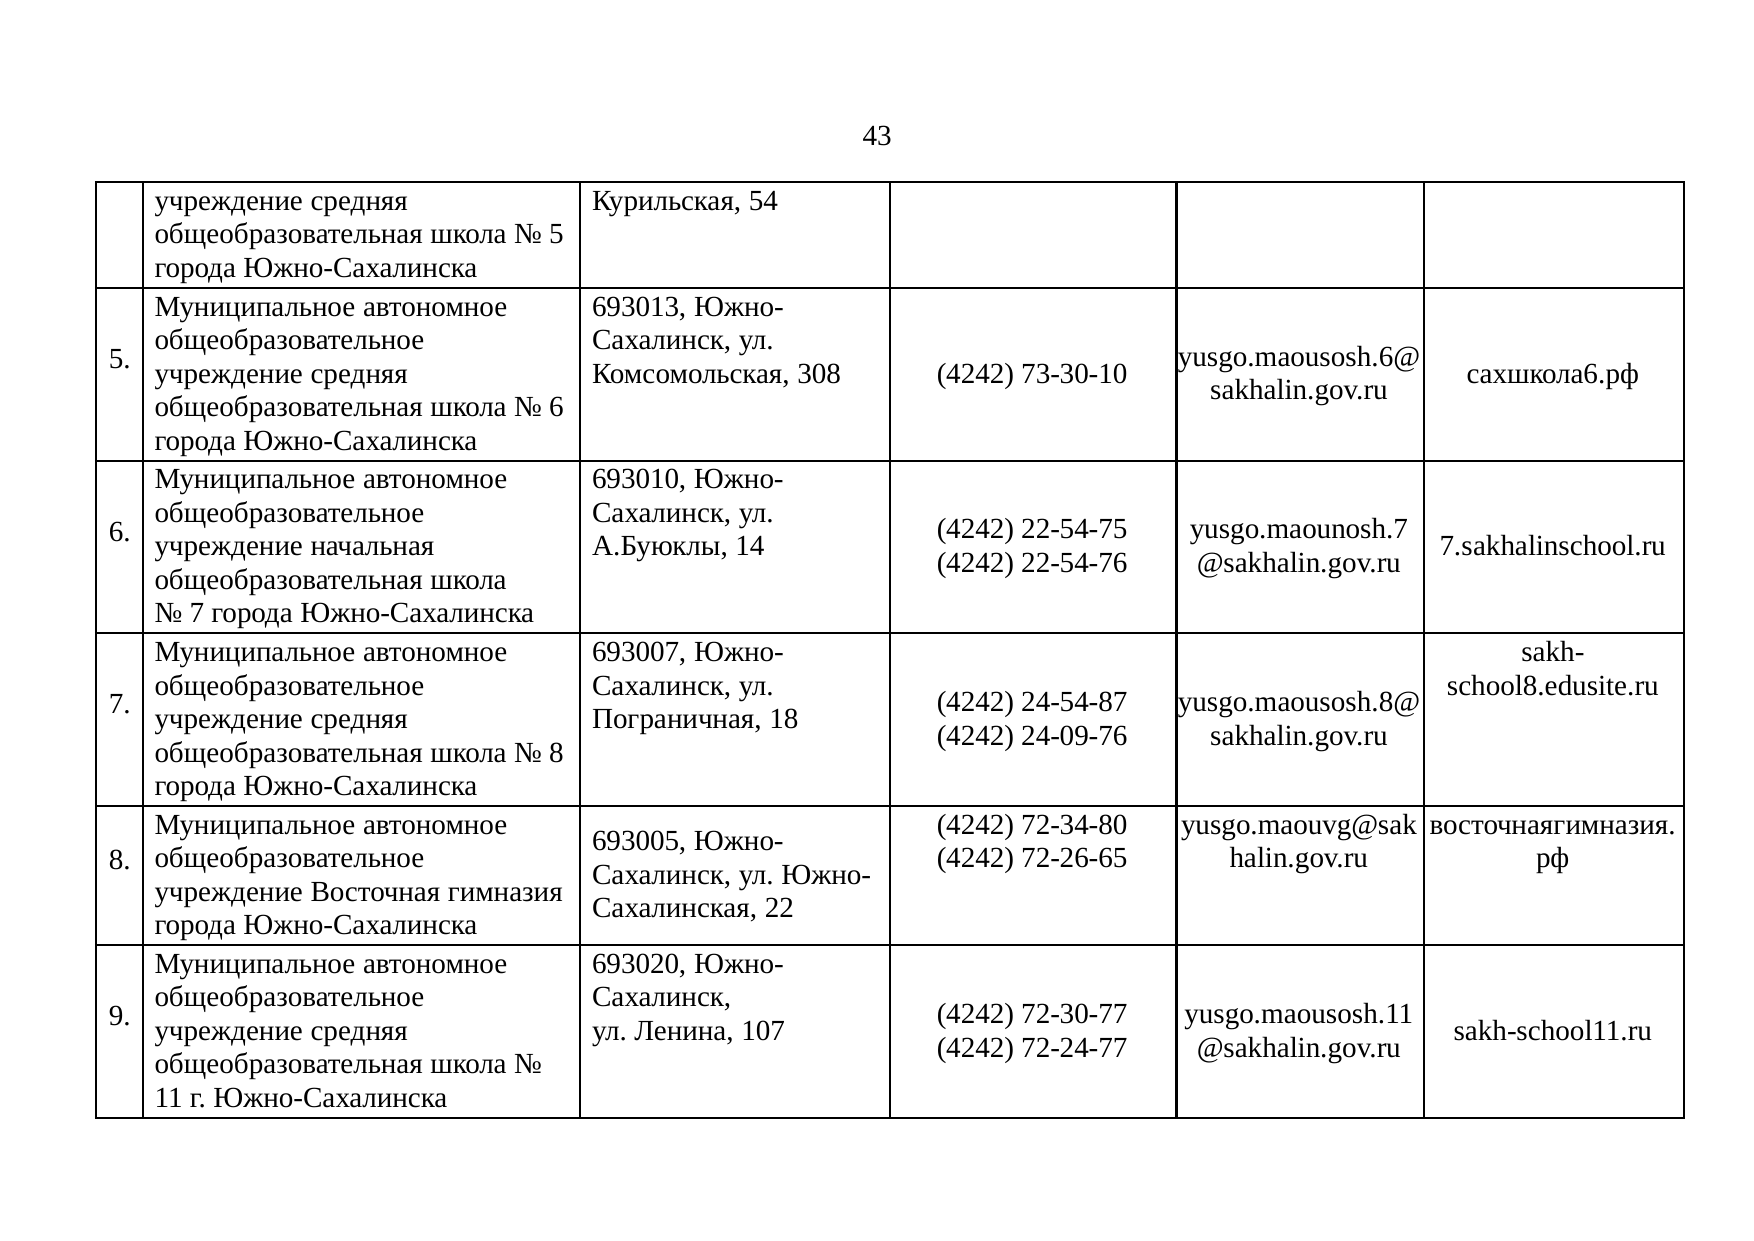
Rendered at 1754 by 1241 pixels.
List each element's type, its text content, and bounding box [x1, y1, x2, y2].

table_cell [97, 289, 142, 459]
table_cell Муниципальное автономное общеобразовательное учреждение Восточная гимназия города Южно-Сахалинска [144, 807, 579, 944]
table_cell [97, 946, 142, 1117]
table_cell Муниципальное автономное общеобразовательное учреждение средняя общеобразовательная школа № 11 г. Южно-Сахалинска [144, 946, 579, 1117]
table_cell 7.sakhalinschool.ru [1425, 462, 1683, 632]
table_cell [1178, 183, 1423, 287]
table_cell yusgo.maousosh.11@sakhalin.gov.ru [1178, 946, 1423, 1117]
table_cell (4242) 73-30-10 [891, 289, 1175, 459]
table_cell yusgo.maousosh.8@sakhalin.gov.ru [1178, 634, 1423, 805]
table_cell [97, 462, 142, 632]
table_cell сахшкола6.рф [1425, 289, 1683, 459]
table_cell yusgo.maounosh.7@sakhalin.gov.ru [1178, 462, 1423, 632]
table_cell yusgo.maouvg@sakhalin.gov.ru [1178, 807, 1423, 944]
table_cell Курильская, 54 [581, 183, 889, 287]
table_cell 693013, Южно-Сахалинск, ул. Комсомольская, 308 [581, 289, 889, 459]
table_cell (4242) 72-30-77 (4242) 72-24-77 [891, 946, 1175, 1117]
table_cell 693005, Южно-Сахалинск, ул. Южно-Сахалинская, 22 [581, 807, 889, 944]
table_cell (4242) 24-54-87 (4242) 24-09-76 [891, 634, 1175, 805]
table_cell [97, 183, 142, 287]
table_cell 693007, Южно-Сахалинск, ул. Пограничная, 18 [581, 634, 889, 805]
table_cell 693010, Южно-Сахалинск, ул. А.Буюклы, 14 [581, 462, 889, 632]
table_cell sakh-school8.edusite.ru [1425, 634, 1683, 805]
table_cell sakh-school11.ru [1425, 946, 1683, 1117]
table_cell Муниципальное автономное общеобразовательное учреждение средняя общеобразовательная школа № 8 города Южно-Сахалинска [144, 634, 579, 805]
table_cell учреждение средняя общеобразовательная школа № 5 города Южно-Сахалинска [144, 183, 579, 287]
table_cell [891, 183, 1175, 287]
table_cell Муниципальное автономное общеобразовательное учреждение средняя общеобразовательная школа № 6 города Южно-Сахалинска [144, 289, 579, 459]
table_cell (4242) 72-34-80 (4242) 72-26-65 [891, 807, 1175, 944]
table_cell 693020, Южно-Сахалинск, ул. Ленина, 107 [581, 946, 889, 1117]
table_cell [97, 634, 142, 805]
table_cell yusgo.maousosh.6@sakhalin.gov.ru [1178, 289, 1423, 459]
table_cell восточнаягимназия.рф [1425, 807, 1683, 944]
table_cell [97, 807, 142, 944]
table_cell [1425, 183, 1683, 287]
table_cell Муниципальное автономное общеобразовательное учреждение начальная общеобразовательная школа № 7 города Южно-Сахалинска [144, 462, 579, 632]
table_cell (4242) 22-54-75 (4242) 22-54-76 [891, 462, 1175, 632]
